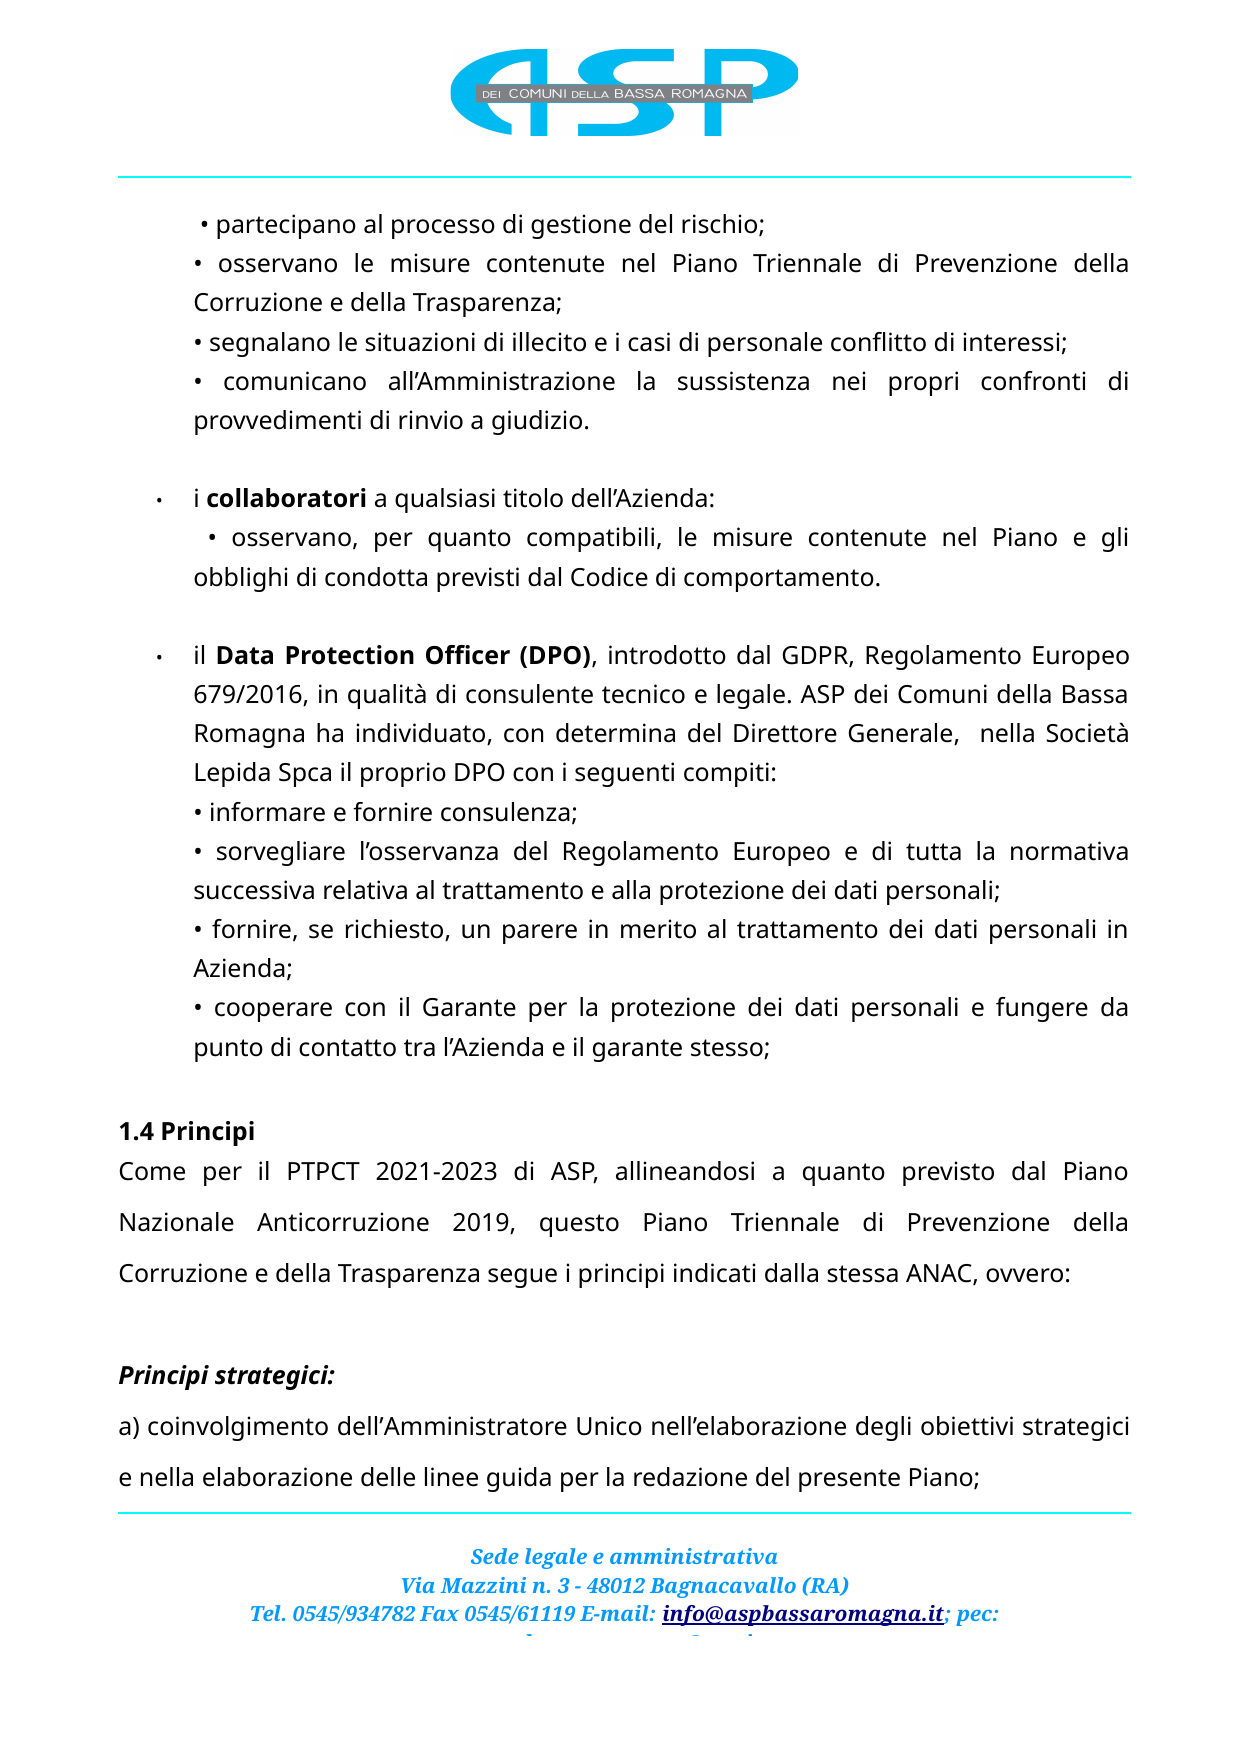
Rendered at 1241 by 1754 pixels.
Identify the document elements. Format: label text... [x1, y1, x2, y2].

text a) coinvolgimento dell’Amministratore Unico nell’elaborazione degli obiettivi strategici e nella elaborazione delle linee guida per la redazione del presente Piano; [118, 1408, 1131, 1493]
list • fornire, se richiesto, un parere in merito al trattamento dei dati personali in Azienda; [156, 912, 1131, 985]
list • osservano, per quanto compatibili, le misure contenute nel Piano e gli obblighi di condotta previsti dal Codice di comportamento. [156, 520, 1131, 593]
list il Data Protection Officer (DPO), introdotto dal GDPR, Regolamento Europeo 679/2016, in qualità di consulente tecnico e legale. ASP dei Comuni della Bassa Romagna ha individuato, con determina del Direttore Generale, nella Società Lepida Spca il proprio DPO con i seguenti compiti: [156, 638, 1131, 789]
list • comunicano all’Amministrazione la sussistenza nei propri confronti di provvedimenti di rinvio a giudizio. [156, 363, 1131, 437]
list • partecipano al processo di gestione del rischio; [156, 207, 1131, 241]
list • osservano le misure contenute nel Piano Triennale di Prevenzione della Corruzione e della Trasparenza; [156, 246, 1131, 319]
list • cooperare con il Garante per la protezione dei dati personali e fungere da punto di contatto tra l’Azienda e il garante stesso; [156, 990, 1131, 1063]
list • sorvegliare l’osservanza del Regolamento Europeo e di tutta la normativa successiva relativa al trattamento e alla protezione dei dati personali; [156, 833, 1131, 907]
text Come per il PTPCT 2021-2023 di ASP, allineandosi a quanto previsto dal Piano Nazionale Anticorruzione 2019, questo Piano Triennale di Prevenzione della Corruzione e della Trasparenza segue i principi indicati dalla stessa ANAC, ovvero: [118, 1153, 1131, 1289]
list • segnalano le situazioni di illecito e i casi di personale conflitto di interessi; [156, 324, 1131, 358]
list • informare e fornire consulenza; [156, 794, 1131, 828]
text 1.4 Principi [118, 1114, 1131, 1148]
text Principi strategici: [118, 1357, 1131, 1391]
list i collaboratori a qualsiasi titolo dell’Azienda: [156, 481, 1131, 515]
